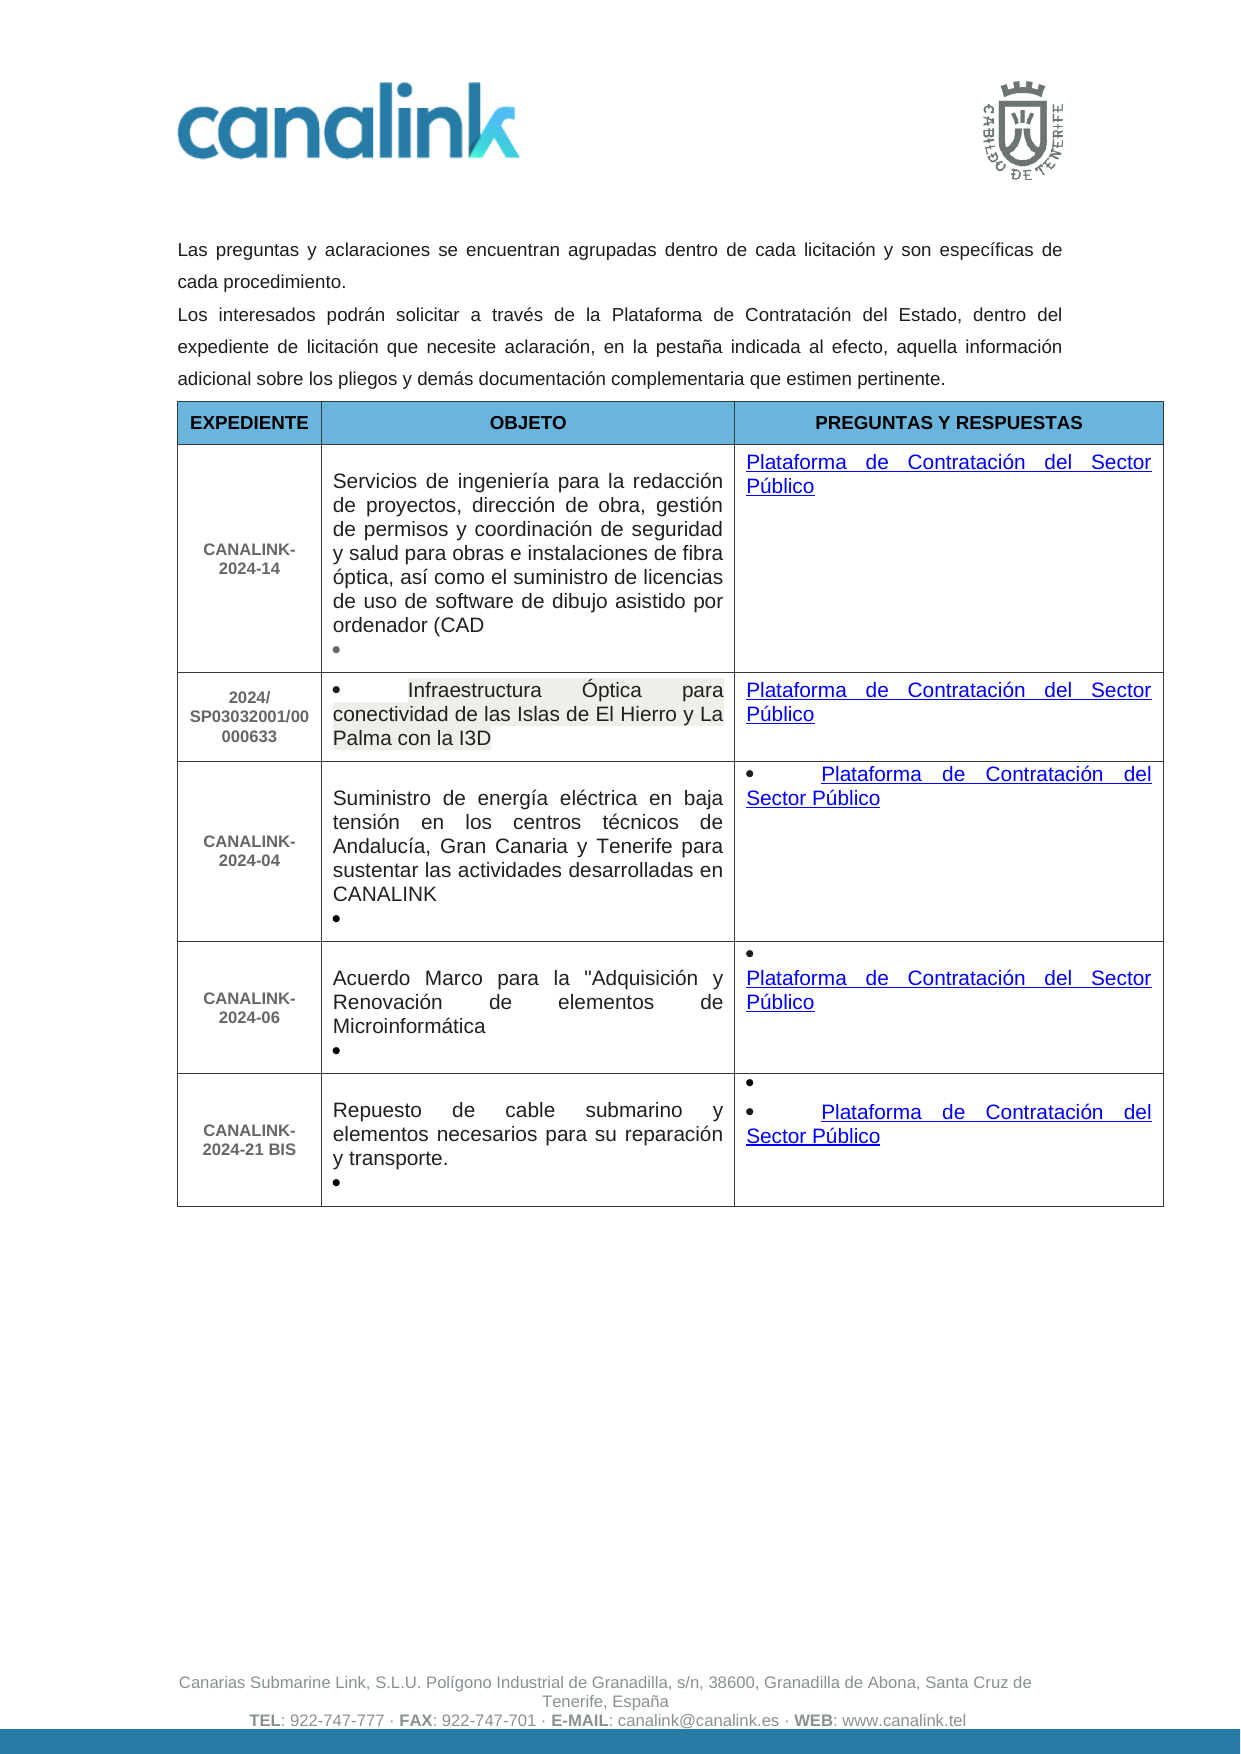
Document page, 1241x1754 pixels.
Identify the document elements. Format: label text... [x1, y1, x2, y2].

table_cell Acuerdo Marco para la "Adquisición y Renovación de elementos de Microinformática [322, 942, 734, 1073]
table_cell CANALINK-2024-21 BIS [178, 1074, 321, 1206]
table_cell Plataforma de Contratación del Sector Público [735, 1074, 1163, 1206]
table_header OBJETO [322, 402, 734, 444]
table_cell Plataforma de Contratación del Sector Público [735, 673, 1163, 761]
table_header PREGUNTAS Y RESPUESTAS [735, 402, 1163, 444]
table_cell Repuesto de cable submarino y elementos necesarios para su reparación y transporte. [322, 1074, 734, 1206]
table_cell Plataforma de Contratación del Sector Público [735, 445, 1163, 672]
table_cell Suministro de energía eléctrica en baja tensión en los centros técnicos de Andalucía, Gran Canaria y Tenerife para sustentar las actividades desarrolladas en CANALINK [322, 762, 734, 941]
table_cell 2024/SP03032001/00000633 [178, 673, 321, 761]
table_cell CANALINK-2024-04 [178, 762, 321, 941]
table_header EXPEDIENTE [178, 402, 321, 444]
table_cell Plataforma de Contratación del Sector Público [735, 762, 1163, 941]
text Las preguntas y aclaraciones se encuentran agrupadas dentro de cada licitación y son específicas de cada procedimiento. [177, 239, 1063, 293]
text Los interesados podrán solicitar a través de la Plataforma de Contratación del Estado, dentro del expediente de licitación que necesite aclaración, en la pestaña indicada al efecto, aquella información adicional sobre los pliegos y demás documentación complementaria que estimen pertinente. [177, 304, 1063, 390]
table_cell Servicios de ingeniería para la redacción de proyectos, dirección de obra, gestión de permisos y coordinación de seguridad y salud para obras e instalaciones de fibra óptica, así como el suministro de licencias de uso de software de dibujo asistido por ordenador (CAD [322, 445, 734, 672]
table_cell CANALINK-2024-06 [178, 942, 321, 1073]
table_cell Plataforma de Contratación del Sector Público [735, 942, 1163, 1073]
table_cell CANALINK-2024-14 [178, 445, 321, 672]
table_cell Infraestructura Óptica para conectividad de las Islas de El Hierro y La Palma con la I3D [322, 673, 734, 761]
